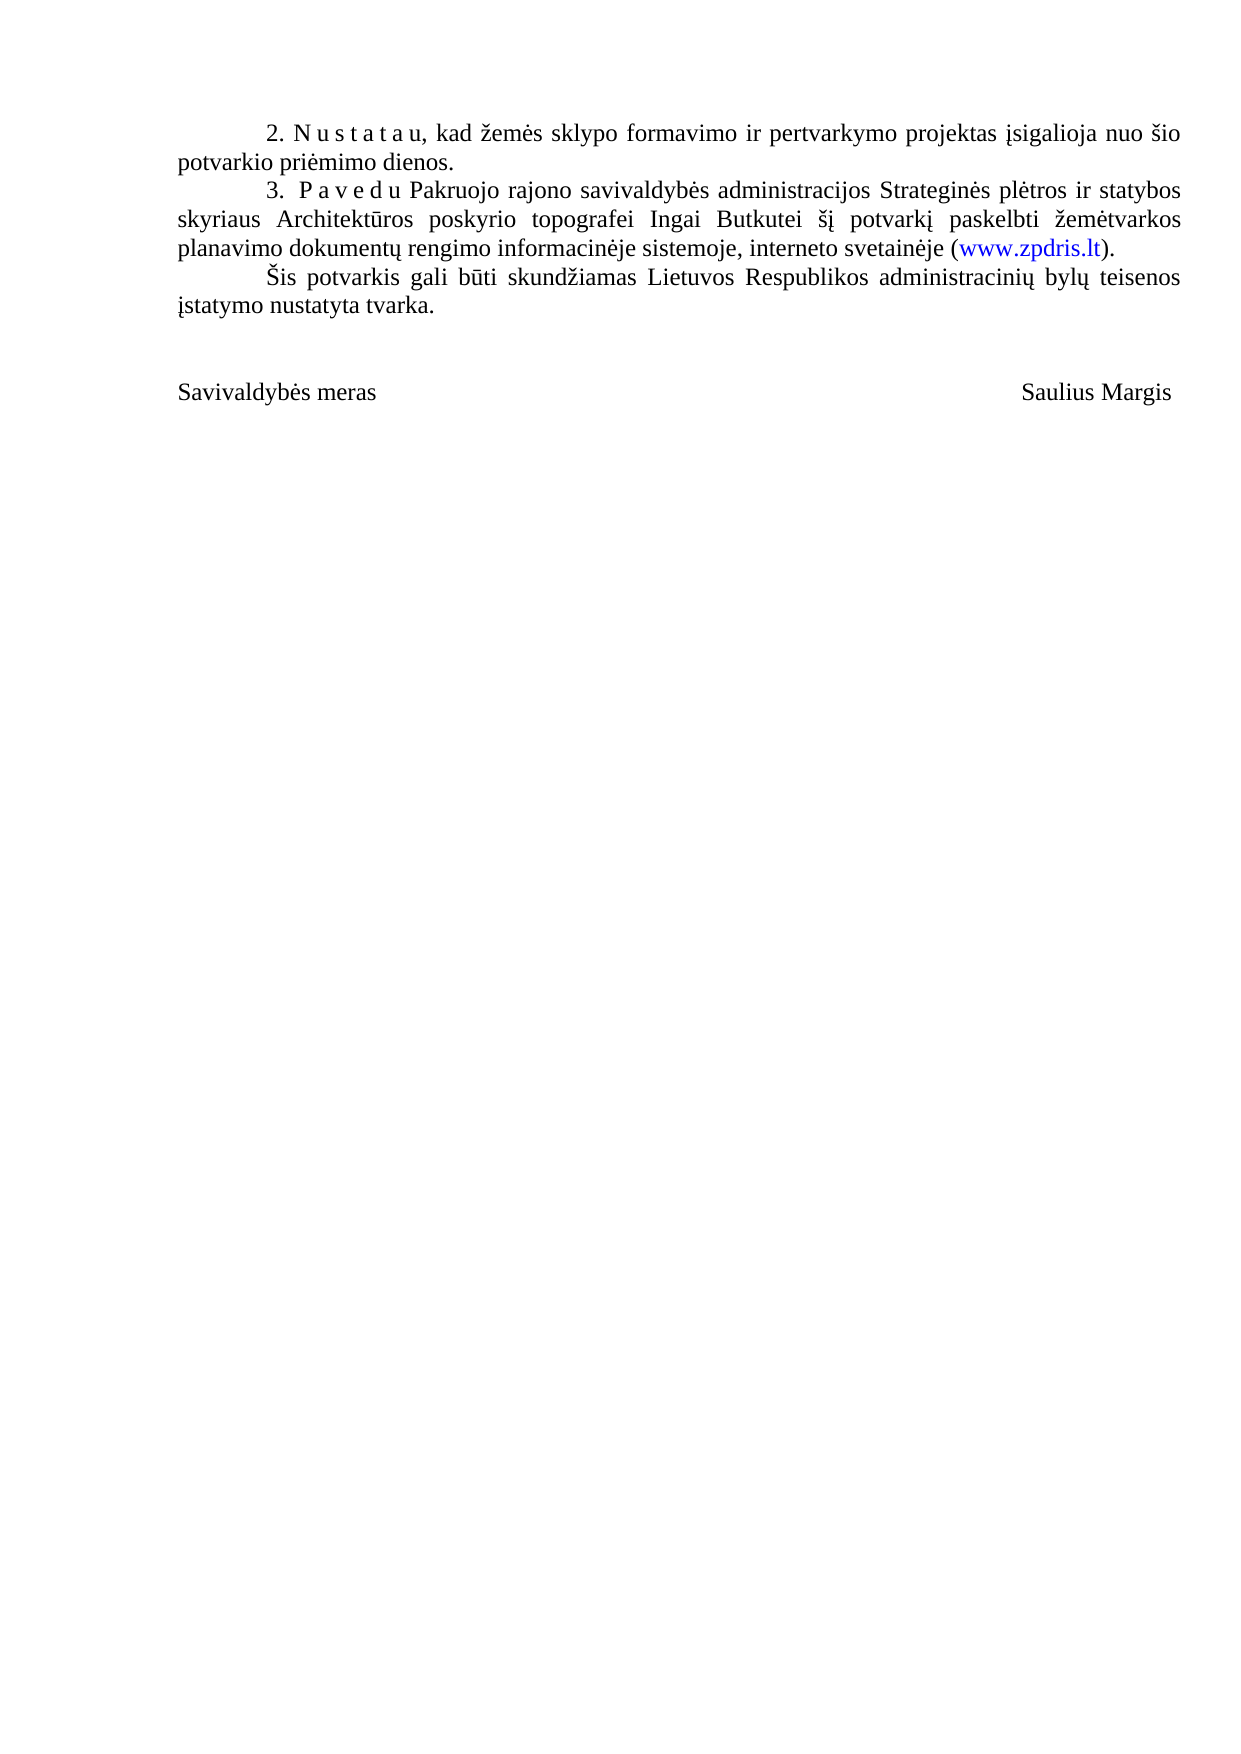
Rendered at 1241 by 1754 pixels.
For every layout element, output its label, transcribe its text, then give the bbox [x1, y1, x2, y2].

text 2. Nustatau, kad žemės sklypo formavimo ir pertvarkymo projektas įsigalioja nuo šio potvarkio priėmimo dienos. [177, 118, 1181, 176]
text Šis potvarkis gali būti skundžiamas Lietuvos Respublikos administracinių bylų teisenos įstatymo nustatyta tvarka. [177, 262, 1181, 319]
text Savivaldybės meras Saulius Margis [177, 377, 1181, 406]
text 3. Pavedu Pakruojo rajono savivaldybės administracijos Strateginės plėtros ir statybos skyriaus Architektūros poskyrio topografei Ingai Butkutei šį potvarkį paskelbti žemėtvarkos planavimo dokumentų rengimo informacinėje sistemoje, interneto svetainėje (www.zpdris.lt). [177, 176, 1181, 262]
